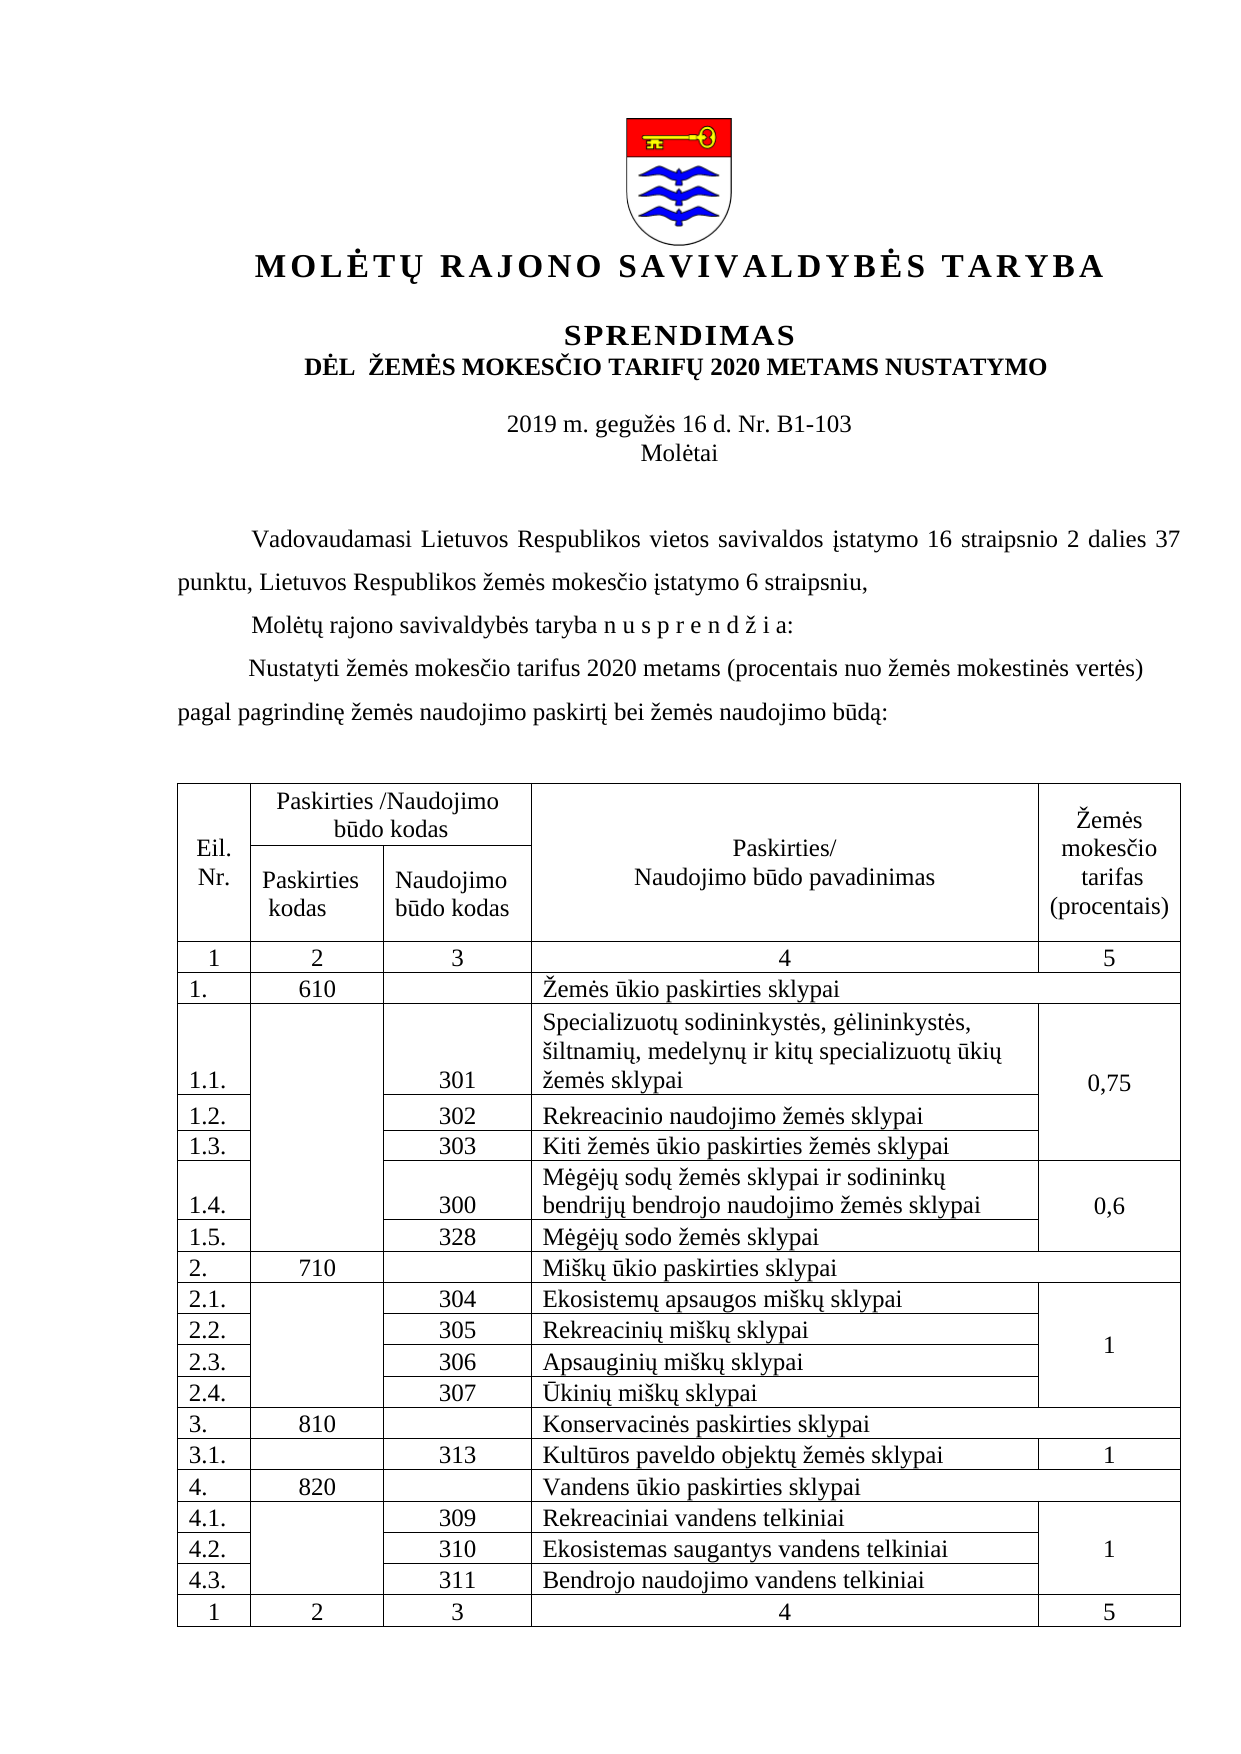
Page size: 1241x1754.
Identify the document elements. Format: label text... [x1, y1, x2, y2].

text pagal pagrindinę žemės naudojimo paskirtį bei žemės naudojimo būdą: [177, 697, 1181, 725]
table_cell 820 [251, 1470, 383, 1501]
table_cell Apsauginių miškų sklypai [532, 1345, 1038, 1376]
table_cell Naudojimo būdo kodas [384, 846, 531, 941]
table_cell [251, 1502, 383, 1594]
table_cell 306 [384, 1345, 531, 1376]
table_cell [251, 1439, 383, 1469]
table_cell 328 [384, 1220, 531, 1251]
table_cell 1. [178, 973, 250, 1003]
table_cell [384, 1470, 531, 1501]
table_cell 300 [384, 1161, 531, 1219]
table_cell [251, 1283, 383, 1407]
table_cell 4.1. [178, 1502, 250, 1532]
table_header Eil. Nr. [178, 784, 250, 941]
table_cell Paskirties kodas [251, 846, 383, 941]
table_header Žemės mokesčio tarifas (procentais) [1039, 784, 1180, 941]
table_cell 304 [384, 1283, 531, 1313]
table_cell 1.2. [178, 1095, 250, 1130]
table_cell 309 [384, 1502, 531, 1532]
table_cell 307 [384, 1377, 531, 1407]
table_cell 4 [532, 942, 1038, 972]
table_cell 2 [251, 942, 383, 972]
table_cell Mėgėjų sodų žemės sklypai ir sodininkų bendrijų bendrojo naudojimo žemės sklypai [532, 1161, 1038, 1219]
table_cell 1.1. [178, 1004, 250, 1094]
table_cell Rekreacinio naudojimo žemės sklypai [532, 1095, 1038, 1130]
table_cell Ekosistemų apsaugos miškų sklypai [532, 1283, 1038, 1313]
table_cell [384, 1252, 531, 1282]
table_cell 4. [178, 1470, 250, 1501]
table_cell 2 [251, 1595, 383, 1626]
table_cell 4 [532, 1595, 1038, 1626]
text Molėtų rajono savivaldybės taryba n u s p r e n d ž i a: [177, 610, 1181, 639]
table_cell 2.4. [178, 1377, 250, 1407]
table_cell Miškų ūkio paskirties sklypai [532, 1252, 1180, 1282]
table_cell 3.1. [178, 1439, 250, 1469]
table_cell 1.4. [178, 1161, 250, 1219]
text Molėtų rajono savivaldybės taryba [177, 246, 1181, 284]
table_cell [384, 1408, 531, 1438]
table_cell 4.2. [178, 1533, 250, 1563]
table_cell 3 [384, 1595, 531, 1626]
table_cell 1.5. [178, 1220, 250, 1251]
table_cell 311 [384, 1564, 531, 1594]
text Nustatyti žemės mokesčio tarifus 2020 metams (procentais nuo žemės mokestinės vertės) [177, 653, 1181, 682]
text SPRENDIMAS [177, 318, 1181, 352]
text Dėl ŽEMĖS MOKESČIO TARIFŲ 2020 METAMS nustatymo [177, 352, 1181, 409]
table_cell 310 [384, 1533, 531, 1563]
table_cell [251, 1004, 383, 1251]
table_cell [384, 973, 531, 1003]
table_cell Kiti žemės ūkio paskirties žemės sklypai [532, 1131, 1038, 1160]
table_cell 0,75 [1039, 1004, 1180, 1160]
table_cell 710 [251, 1252, 383, 1282]
table_header Paskirties /Naudojimo būdo kodas [251, 784, 531, 845]
text Vadovaudamasi Lietuvos Respublikos vietos savivaldos įstatymo 16 straipsnio 2 dalies 37 punktu, Lietuvos Respublikos žemės mokesčio įstatymo 6 straipsniu, [177, 524, 1181, 596]
table_cell 1 [1039, 1439, 1180, 1469]
table_cell Rekreacinių miškų sklypai [532, 1314, 1038, 1344]
table_cell 3. [178, 1408, 250, 1438]
text 2019 m. gegužės 16 d. Nr. B1-103 [177, 409, 1181, 438]
table_cell 2.3. [178, 1345, 250, 1376]
table_cell Vandens ūkio paskirties sklypai [532, 1470, 1180, 1501]
table_cell 4.3. [178, 1564, 250, 1594]
table_cell 305 [384, 1314, 531, 1344]
table_cell 610 [251, 973, 383, 1003]
table_cell 810 [251, 1408, 383, 1438]
table_cell Rekreaciniai vandens telkiniai [532, 1502, 1038, 1532]
table_cell 5 [1039, 1595, 1180, 1626]
table_cell 5 [1039, 942, 1180, 972]
table_cell 3 [384, 942, 531, 972]
table_cell Konservacinės paskirties sklypai [532, 1408, 1180, 1438]
table_header Paskirties/ Naudojimo būdo pavadinimas [532, 784, 1038, 941]
table_cell 0,6 [1039, 1161, 1180, 1251]
table_cell Žemės ūkio paskirties sklypai [532, 973, 1180, 1003]
table_cell 2. [178, 1252, 250, 1282]
table_cell 1 [1039, 1502, 1180, 1594]
table_cell 1 [1039, 1283, 1180, 1407]
table_cell Specializuotų sodininkystės, gėlininkystės, šiltnamių, medelynų ir kitų specializuotų ūkių žemės sklypai [532, 1004, 1038, 1094]
table_cell 303 [384, 1131, 531, 1160]
table_cell 313 [384, 1439, 531, 1469]
table_cell 301 [384, 1004, 531, 1094]
table_cell Kultūros paveldo objektų žemės sklypai [532, 1439, 1038, 1469]
table_cell 2.1. [178, 1283, 250, 1313]
table_cell 2.2. [178, 1314, 250, 1344]
table_cell 1 [178, 1595, 250, 1626]
table_cell Ūkinių miškų sklypai [532, 1377, 1038, 1407]
text Molėtai [177, 438, 1181, 467]
table_cell 302 [384, 1095, 531, 1130]
table_cell 1.3. [178, 1131, 250, 1160]
table_cell Bendrojo naudojimo vandens telkiniai [532, 1564, 1038, 1594]
table_cell 1 [178, 942, 250, 972]
table_cell Ekosistemas saugantys vandens telkiniai [532, 1533, 1038, 1563]
table_cell Mėgėjų sodo žemės sklypai [532, 1220, 1038, 1251]
